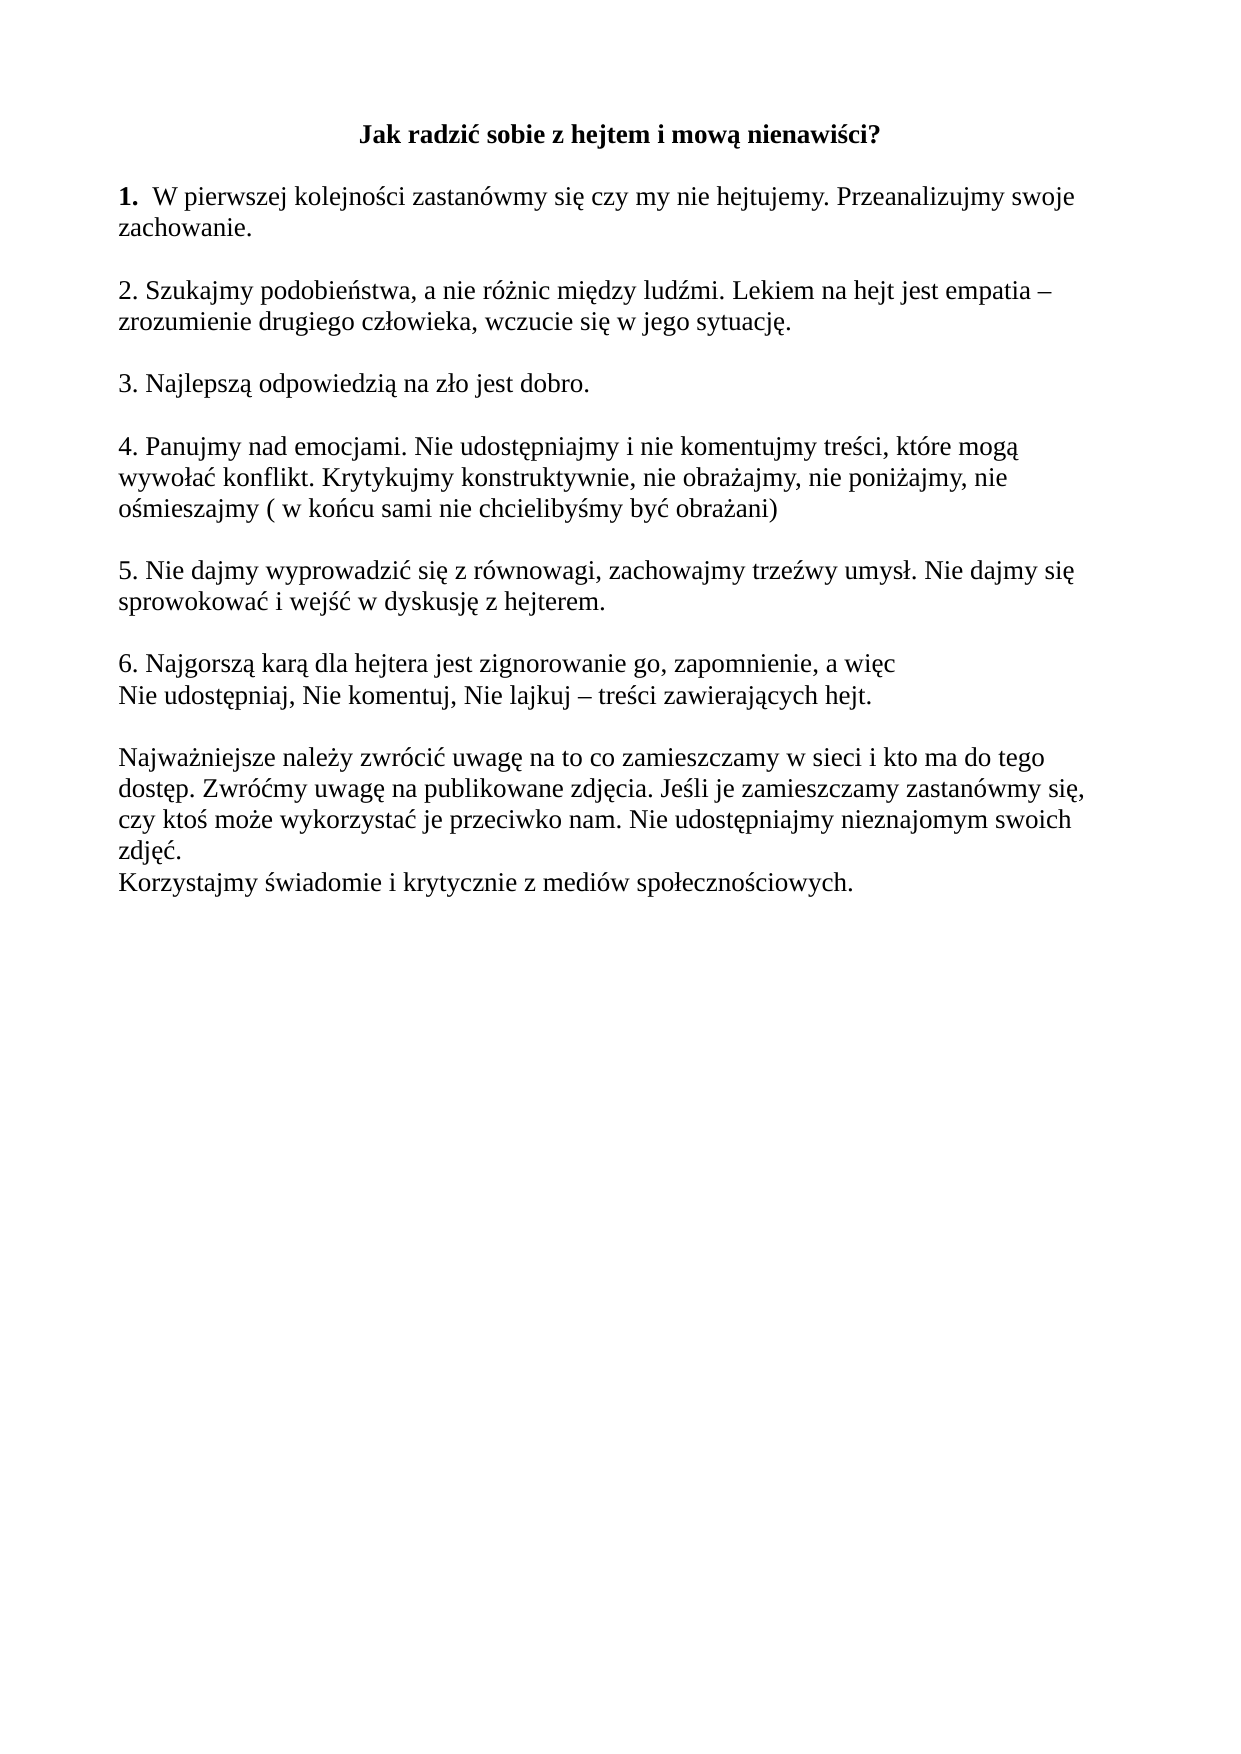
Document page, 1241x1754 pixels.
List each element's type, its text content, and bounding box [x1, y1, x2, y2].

text Nie udostępniaj, Nie komentuj, Nie lajkuj – treści zawierających hejt. [118, 679, 1122, 710]
text Najważniejsze należy zwrócić uwagę na to co zamieszczamy w sieci i kto ma do tego dostęp. Zwróćmy uwagę na publikowane zdjęcia. Jeśli je zamieszczamy zastanówmy się, czy ktoś może wykorzystać je przeciwko nam. Nie udostępniajmy nieznajomym swoich zdjęć. [118, 741, 1122, 866]
text 5. Nie dajmy wyprowadzić się z równowagi, zachowajmy trzeźwy umysł. Nie dajmy się sprowokować i wejść w dyskusję z hejterem. [118, 554, 1122, 616]
text 6. Najgorszą karą dla hejtera jest zignorowanie go, zapomnienie, a więc [118, 648, 1122, 679]
text Jak radzić sobie z hejtem i mową nienawiści? [118, 118, 1122, 149]
text 3. Najlepszą odpowiedzią na zło jest dobro. [118, 367, 1122, 398]
text 2. Szukajmy podobieństwa, a nie różnic między ludźmi. Lekiem na hejt jest empatia – zrozumienie drugiego człowieka, wczucie się w jego sytuację. [118, 274, 1122, 336]
text 1. W pierwszej kolejności zastanówmy się czy my nie hejtujemy. Przeanalizujmy swoje zachowanie. [118, 180, 1122, 243]
text Korzystajmy świadomie i krytycznie z mediów społecznościowych. [118, 866, 1122, 897]
text 4. Panujmy nad emocjami. Nie udostępniajmy i nie komentujmy treści, które mogą wywołać konflikt. Krytykujmy konstruktywnie, nie obrażajmy, nie poniżajmy, nie ośmieszajmy ( w końcu sami nie chcielibyśmy być obrażani) [118, 429, 1122, 523]
